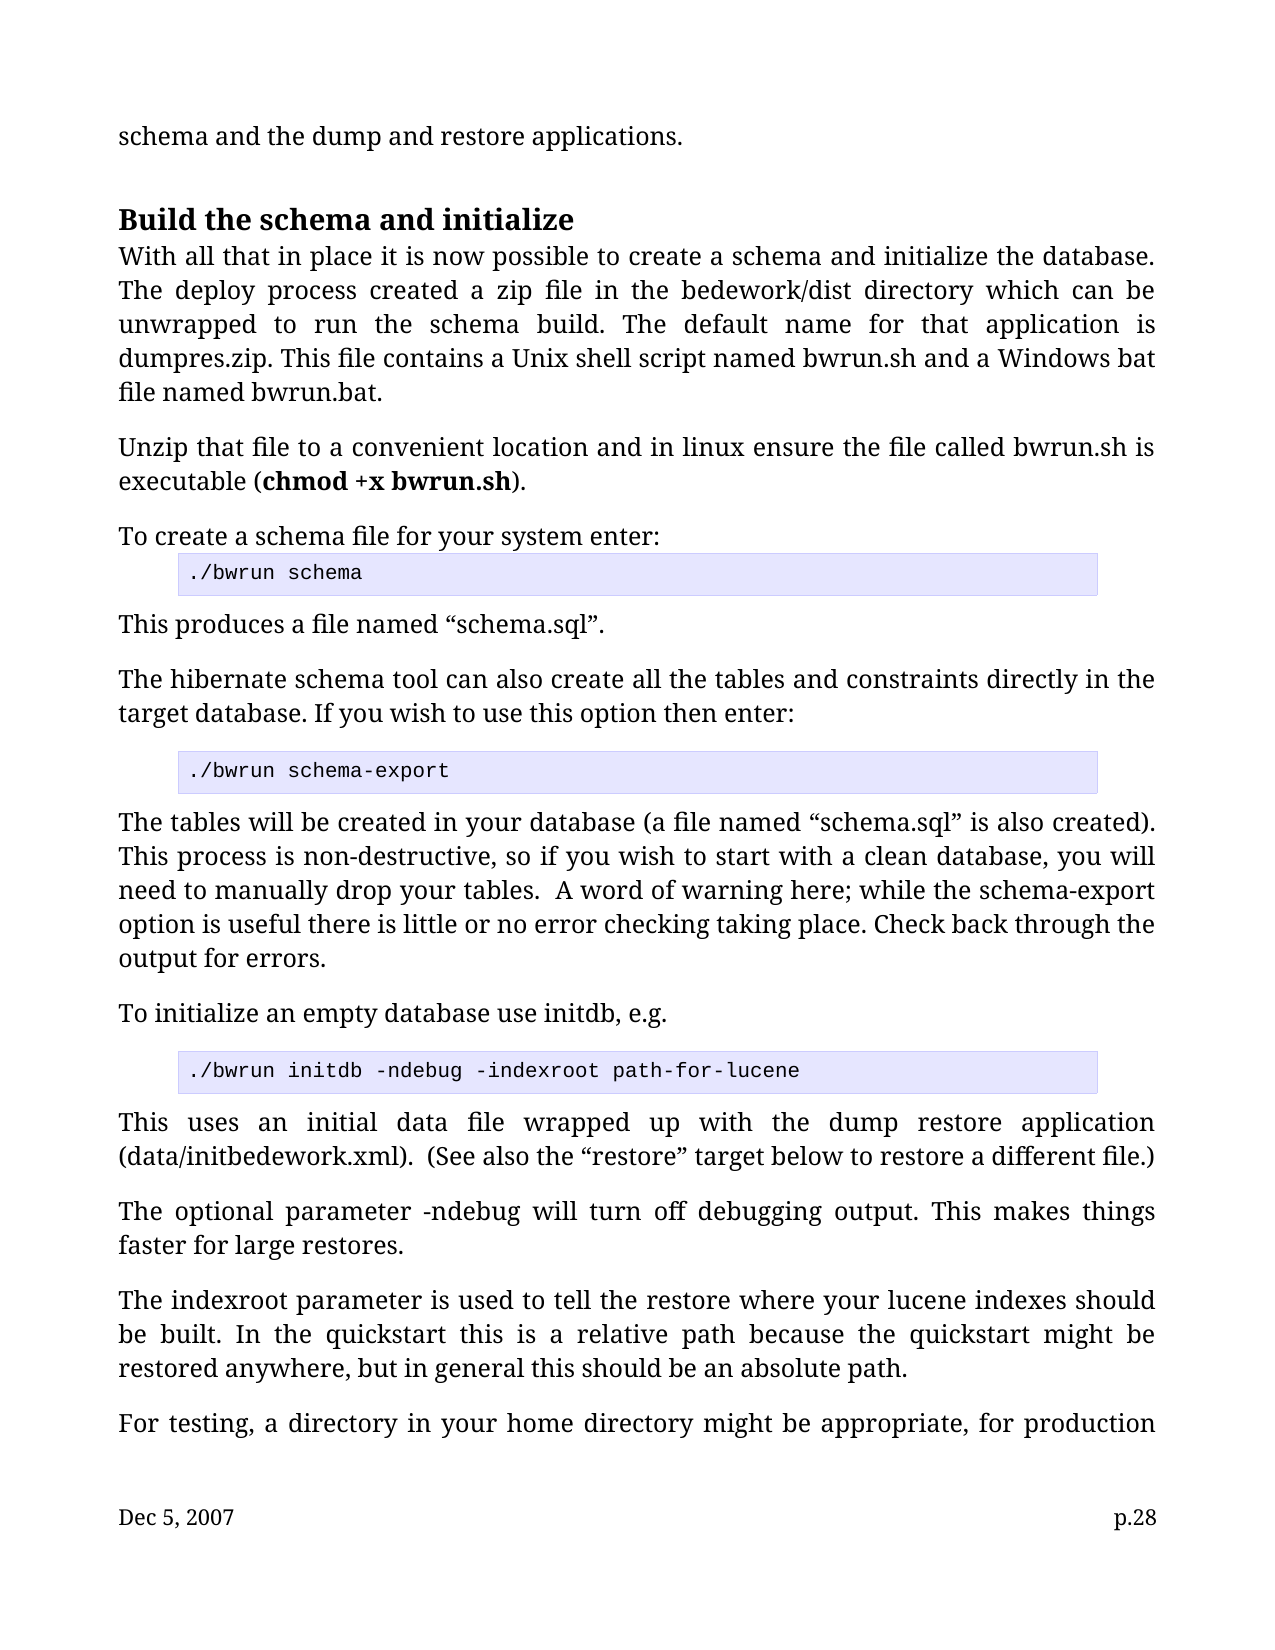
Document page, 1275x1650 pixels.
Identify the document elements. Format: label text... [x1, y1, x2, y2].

text This uses an initial data file wrapped up with the dump restore application (data/initbedework.xml). (See also the “restore” target below to restore a different file.) [118, 1104, 1157, 1172]
text The hibernate schema tool can also create all the tables and constraints directly in the target database. If you wish to use this option then enter: [118, 662, 1157, 730]
subtitle Build the schema and initialize [118, 199, 1157, 238]
text With all that in place it is now possible to create a schema and initialize the database. The deploy process created a zip file in the bedework/dist directory which can be unwrapped to run the schema build. The default name for that application is dumpres.zip. This file contains a Unix shell script named bwrun.sh and a Windows bat file named bwrun.bat. [118, 238, 1157, 409]
text ./bwrun schema-export [179, 752, 1097, 793]
text The tables will be created in your database (a file named “schema.sql” is also created). This process is non-destructive, so if you wish to start with a clean database, you will need to manually drop your tables. A word of warning here; while the schema-export option is useful there is little or no error checking taking place. Check back through the output for errors. [118, 804, 1157, 975]
text The indexroot parameter is used to tell the restore where your lucene indexes should be built. In the quickstart this is a relative path because the quickstart might be restored anywhere, but in general this should be an absolute path. [118, 1283, 1157, 1385]
text This produces a file named “schema.sql”. [118, 607, 1157, 641]
text The optional parameter -ndebug will turn off debugging output. This makes things faster for large restores. [118, 1193, 1157, 1262]
text Unzip that file to a convenient location and in linux ensure the file called bwrun.sh is executable (chmod +x bwrun.sh). [118, 430, 1157, 498]
text ./bwrun schema [179, 554, 1097, 595]
text ./bwrun initdb -ndebug -indexroot path-for-lucene [179, 1052, 1097, 1093]
text To initialize an empty database use initdb, e.g. [118, 996, 1157, 1030]
text To create a schema file for your system enter: [118, 519, 1157, 553]
text schema and the dump and restore applications. [118, 118, 1157, 152]
text For testing, a directory in your home directory might be appropriate, for production [118, 1406, 1157, 1440]
